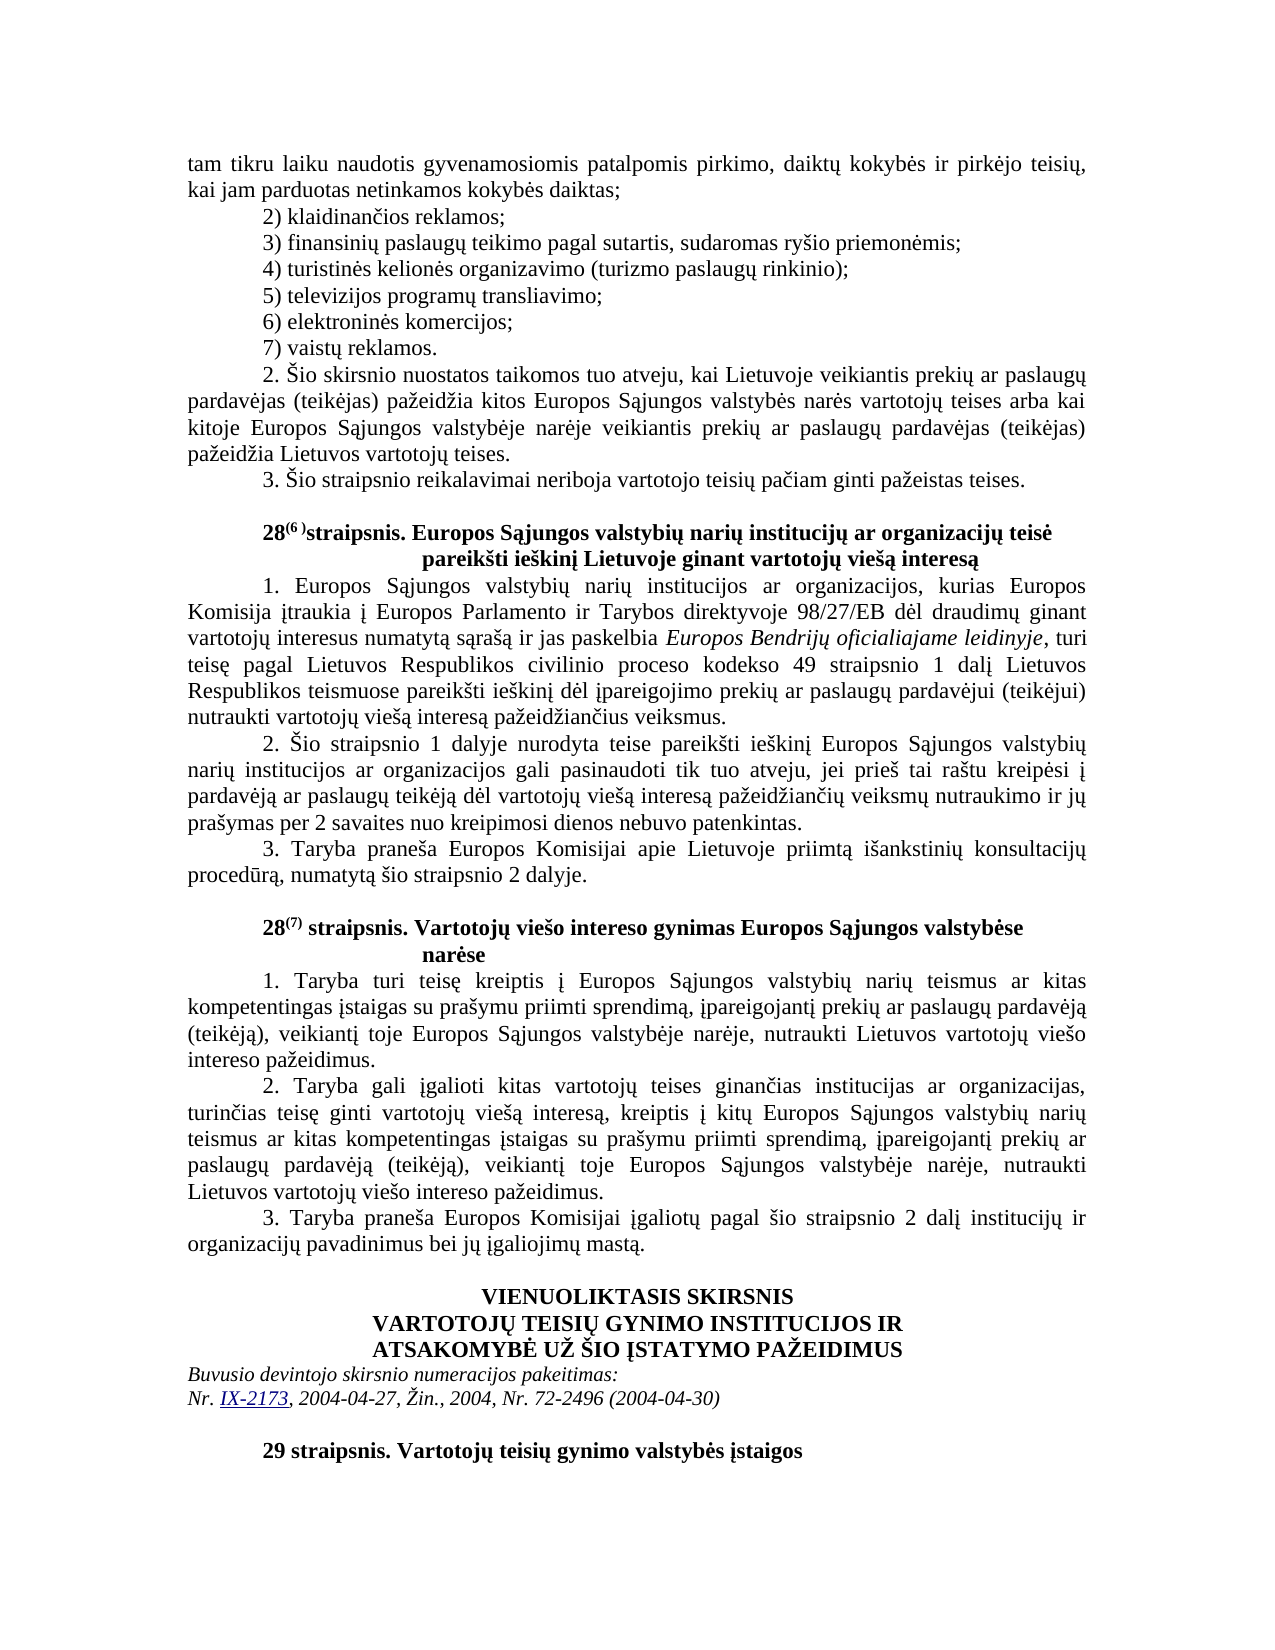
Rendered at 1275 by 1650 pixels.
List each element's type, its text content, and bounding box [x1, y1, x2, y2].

text 1. Europos Sąjungos valstybių narių institucijos ar organizacijos, kurias Europos Komisija įtraukia į Europos Parlamento ir Tarybos direktyvoje 98/27/EB dėl draudimų ginant vartotojų interesus numatytą sąrašą ir jas paskelbia Europos Bendrijų oficialiajame leidinyje, turi teisę pagal Lietuvos Respublikos civilinio proceso kodekso 49 straipsnio 1 dalį Lietuvos Respublikos teismuose pareikšti ieškinį dėl įpareigojimo prekių ar paslaugų pardavėjui (teikėjui) nutraukti vartotojų viešą interesą pažeidžiančius veiksmus. [187, 572, 1087, 730]
text ATSAKOMYBĖ UŽ ŠIO ĮSTATYMO PAŽEIDIMUS [187, 1336, 1087, 1362]
subtitle VIENUOLIKTASIS SKIRSNIS [187, 1283, 1087, 1309]
text 7) vaistų reklamos. [187, 334, 1087, 361]
text 3. Taryba praneša Europos Komisijai apie Lietuvoje priimtą išankstinių konsultacijų procedūrą, numatytą šio straipsnio 2 dalyje. [187, 835, 1087, 888]
text 6) elektroninės komercijos; [187, 308, 1087, 334]
text 28(6 )straipsnis. Europos Sąjungos valstybių narių institucijų ar organizacijų teisė pareikšti ieškinį Lietuvoje ginant vartotojų viešą interesą [262, 519, 1087, 572]
text VARTOTOJŲ TEISIŲ GYNIMO INSTITUCIJOS IR [187, 1309, 1087, 1336]
text 2. Šio straipsnio 1 dalyje nurodyta teise pareikšti ieškinį Europos Sąjungos valstybių narių institucijos ar organizacijos gali pasinaudoti tik tuo atveju, jei prieš tai raštu kreipėsi į pardavėją ar paslaugų teikėją dėl vartotojų viešą interesą pažeidžiančių veiksmų nutraukimo ir jų prašymas per 2 savaites nuo kreipimosi dienos nebuvo patenkintas. [187, 730, 1087, 835]
text Buvusio devintojo skirsnio numeracijos pakeitimas: [187, 1362, 1087, 1386]
text 2. Taryba gali įgalioti kitas vartotojų teises ginančias institucijas ar organizacijas, turinčias teisę ginti vartotojų viešą interesą, kreiptis į kitų Europos Sąjungos valstybių narių teismus ar kitas kompetentingas įstaigas su prašymu priimti sprendimą, įpareigojantį prekių ar paslaugų pardavėją (teikėją), veikiantį toje Europos Sąjungos valstybėje narėje, nutraukti Lietuvos vartotojų viešo intereso pažeidimus. [187, 1072, 1087, 1204]
subtitle 28(7) straipsnis. Vartotojų viešo intereso gynimas Europos Sąjungos valstybėse narėse [262, 914, 1087, 967]
text tam tikru laiku naudotis gyvenamosiomis patalpomis pirkimo, daiktų kokybės ir pirkėjo teisių, kai jam parduotas netinkamos kokybės daiktas; [187, 150, 1087, 203]
text 2) klaidinančios reklamos; [187, 203, 1087, 229]
text 4) turistinės kelionės organizavimo (turizmo paslaugų rinkinio); [187, 255, 1087, 282]
text Nr. IX-2173, 2004-04-27, Žin., 2004, Nr. 72-2496 (2004-04-30) [187, 1386, 1087, 1410]
text 3. Taryba praneša Europos Komisijai įgaliotų pagal šio straipsnio 2 dalį institucijų ir organizacijų pavadinimus bei jų įgaliojimų mastą. [187, 1204, 1087, 1257]
text 3) finansinių paslaugų teikimo pagal sutartis, sudaromas ryšio priemonėmis; [187, 229, 1087, 255]
text 1. Taryba turi teisę kreiptis į Europos Sąjungos valstybių narių teismus ar kitas kompetentingas įstaigas su prašymu priimti sprendimą, įpareigojantį prekių ar paslaugų pardavėją (teikėją), veikiantį toje Europos Sąjungos valstybėje narėje, nutraukti Lietuvos vartotojų viešo intereso pažeidimus. [187, 967, 1087, 1072]
text 3. Šio straipsnio reikalavimai neriboja vartotojo teisių pačiam ginti pažeistas teises. [187, 466, 1087, 493]
text 2. Šio skirsnio nuostatos taikomos tuo atveju, kai Lietuvoje veikiantis prekių ar paslaugų pardavėjas (teikėjas) pažeidžia kitos Europos Sąjungos valstybės narės vartotojų teises arba kai kitoje Europos Sąjungos valstybėje narėje veikiantis prekių ar paslaugų pardavėjas (teikėjas) pažeidžia Lietuvos vartotojų teises. [187, 361, 1087, 466]
text 29 straipsnis. Vartotojų teisių gynimo valstybės įstaigos [187, 1437, 1087, 1463]
text 5) televizijos programų transliavimo; [187, 282, 1087, 308]
